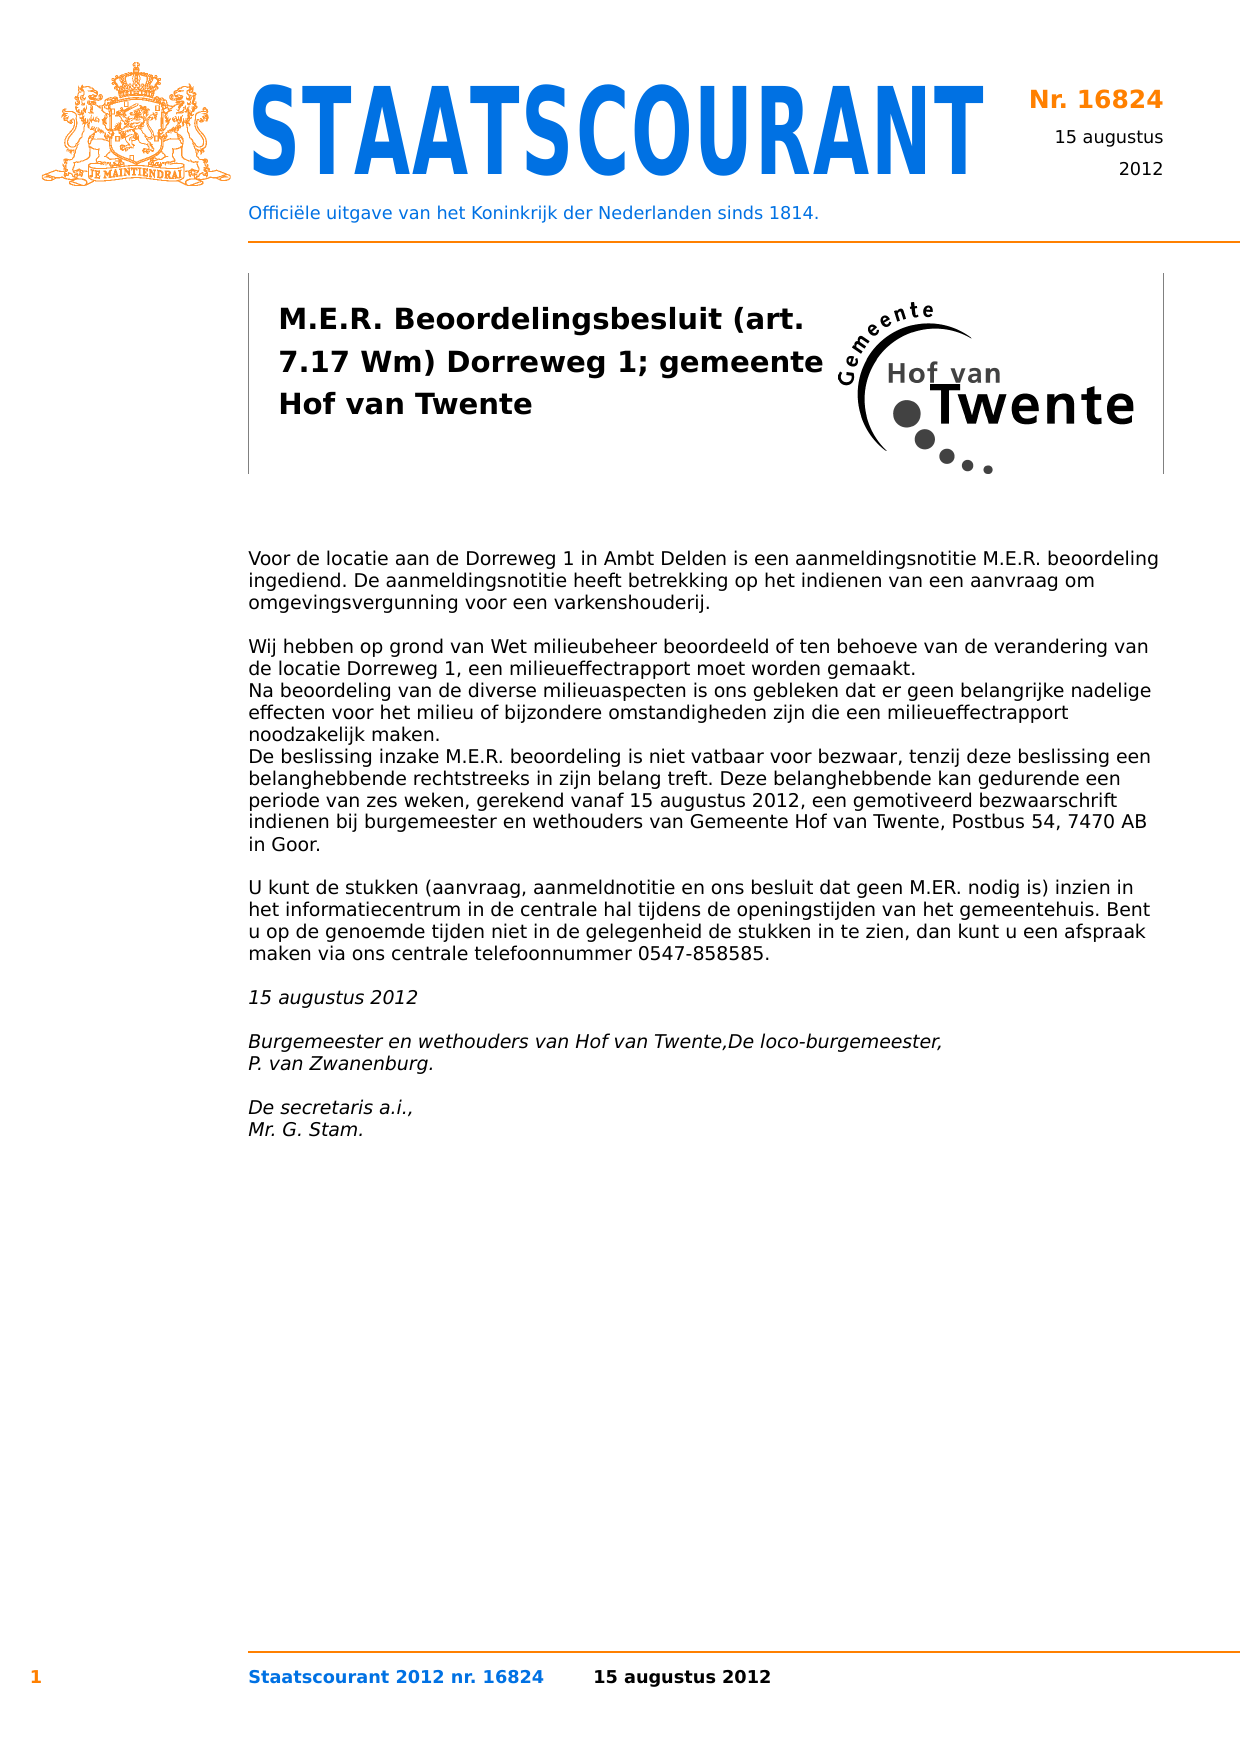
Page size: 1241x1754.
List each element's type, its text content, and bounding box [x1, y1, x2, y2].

text 15 augustus 2012 [248, 987, 1163, 1009]
text Burgemeester en wethouders van Hof van Twente,De loco-burgemeester, P. van Zwanenburg. [248, 1031, 1163, 1075]
table_cell Officiële uitgave van het Koninkrijk der Nederlanden sinds 1814. [248, 203, 1240, 241]
table_cell 2012 [998, 153, 1240, 203]
subtitle M.E.R. Beoordelingsbesluit (art. 7.17 Wm) Dorreweg 1; gemeente Hof van Twente [249, 273, 1163, 474]
text De beslissing inzake M.E.R. beoordeling is niet vatbaar voor bezwaar, tenzij deze beslissing een belanghebbende rechtstreeks in zijn belang treft. Deze belanghebbende kan gedurende een periode van zes weken, gerekend vanaf 15 augustus 2012, een gemotiveerd bezwaarschrift indienen bij burgemeester en wethouders van Gemeente Hof van Twente, Postbus 54, 7470 AB in Goor. [248, 746, 1163, 855]
text De secretaris a.i., Mr. G. Stam. [248, 1097, 1163, 1141]
text Wij hebben op grond van Wet milieubeheer beoordeeld of ten behoeve van de verandering van de locatie Dorreweg 1, een milieueffectrapport moet worden gemaakt. [248, 636, 1163, 679]
picture [41, 62, 231, 186]
table_header Nr. 16824 [998, 62, 1240, 121]
text U kunt de stukken (aanvraag, aanmeldnotitie en ons besluit dat geen M.ER. nodig is) inzien in het informatiecentrum in de centrale hal tijdens de openingstijden van het gemeentehuis. Bent u op de genoemde tijden niet in de gelegenheid de stukken in te zien, dan kunt u een afspraak maken via ons centrale telefoonnummer 0547-858585. [248, 877, 1163, 965]
table_header STAATSCOURANT [248, 62, 998, 203]
table_cell 15 augustus [998, 121, 1240, 153]
text Voor de locatie aan de Dorreweg 1 in Ambt Delden is een aanmeldingsnotitie M.E.R. beoordeling ingediend. De aanmeldingsnotitie heeft betrekking op het indienen van een aanvraag om omgevingsvergunning voor een varkenshouderij. [248, 548, 1163, 614]
text Na beoordeling van de diverse milieuaspecten is ons gebleken dat er geen belangrijke nadelige effecten voor het milieu of bijzondere omstandigheden zijn die een milieueffectrapport noodzakelijk maken. [248, 679, 1163, 746]
table_header [25, 62, 248, 241]
picture [838, 302, 1134, 474]
